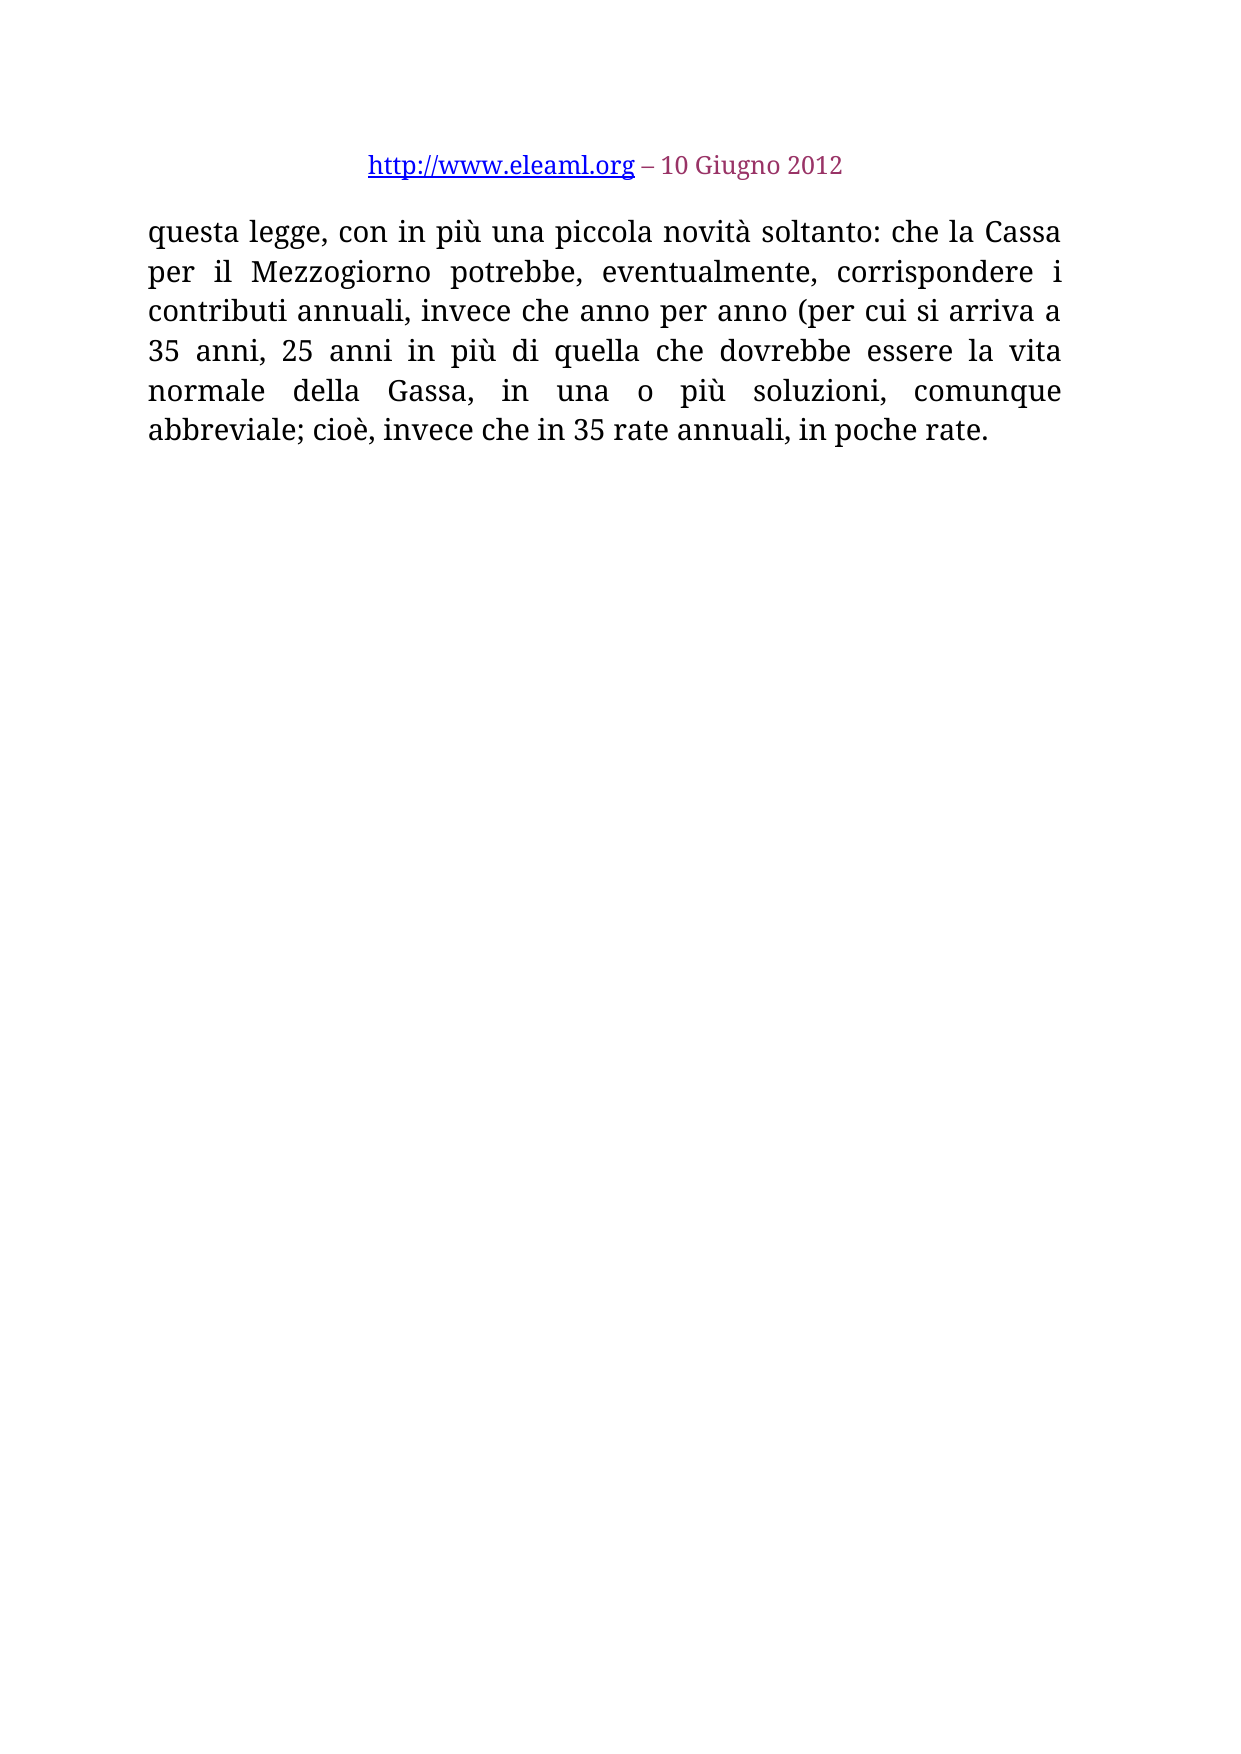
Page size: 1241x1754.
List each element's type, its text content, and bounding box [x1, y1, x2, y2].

text questa legge, con in più una piccola novità soltanto: che la Cassa per il Mezzogiorno potrebbe, eventualmente, corrispondere i contributi annuali, invece che anno per anno (per cui si arriva a 35 anni, 25 anni in più di quella che dovrebbe essere la vita normale della Gassa, in una o più soluzioni, comunque abbreviale; cioè, invece che in 35 rate annuali, in poche rate. [148, 211, 1063, 449]
